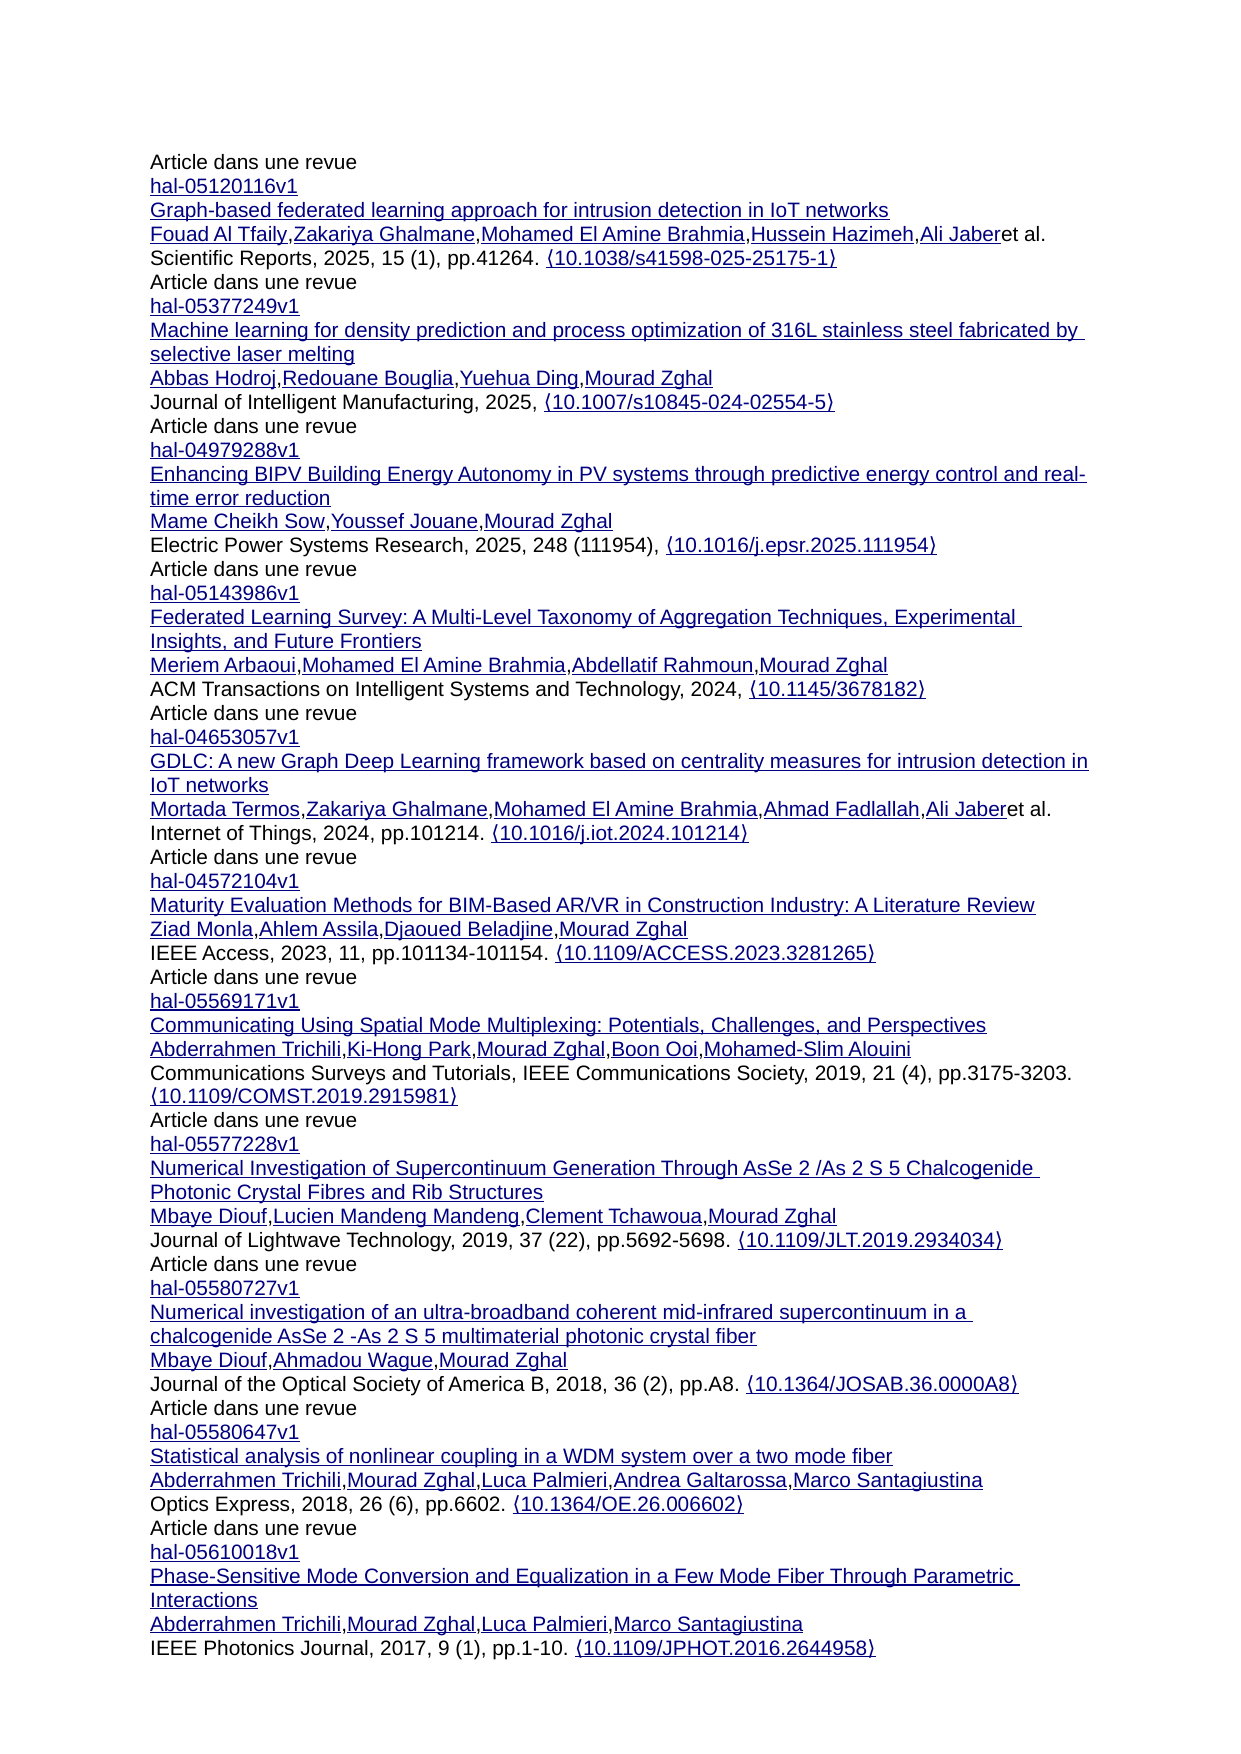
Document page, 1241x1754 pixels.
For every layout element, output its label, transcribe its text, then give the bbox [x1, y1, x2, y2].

table_cell Machine learning for density prediction and process optimization of 316L stainless steel fabricated by selective laser melting Abbas Hodroj,Redouane Bouglia,Yuehua Ding,Mourad Zghal Journal of Intelligent Manufacturing, 2025, ⟨10.1007/s10845-024-02554-5⟩ Article dans une revue hal-04979288v1 [150, 318, 1090, 461]
table_cell Enhancing BIPV Building Energy Autonomy in PV systems through predictive energy control and real-time error reduction Mame Cheikh Sow,Youssef Jouane,Mourad Zghal Electric Power Systems Research, 2025, 248 (111954), ⟨10.1016/j.epsr.2025.111954⟩ Article dans une revue hal-05143986v1 [150, 461, 1090, 605]
table_cell Article dans une revue hal-05120116v1 [150, 150, 1090, 198]
table_cell Phase-Sensitive Mode Conversion and Equalization in a Few Mode Fiber Through Parametric Interactions Abderrahmen Trichili,Mourad Zghal,Luca Palmieri,Marco Santagiustina IEEE Photonics Journal, 2017, 9 (1), pp.1-10. ⟨10.1109/JPHOT.2016.2644958⟩ [150, 1564, 1090, 1659]
table_cell Communicating Using Spatial Mode Multiplexing: Potentials, Challenges, and Perspectives Abderrahmen Trichili,Ki-Hong Park,Mourad Zghal,Boon Ooi,Mohamed-Slim Alouini Communications Surveys and Tutorials, IEEE Communications Society, 2019, 21 (4), pp.3175-3203. ⟨10.1109/COMST.2019.2915981⟩ Article dans une revue hal-05577228v1 [150, 1013, 1090, 1156]
table_cell Statistical analysis of nonlinear coupling in a WDM system over a two mode fiber Abderrahmen Trichili,Mourad Zghal,Luca Palmieri,Andrea Galtarossa,Marco Santagiustina Optics Express, 2018, 26 (6), pp.6602. ⟨10.1364/OE.26.006602⟩ Article dans une revue hal-05610018v1 [150, 1444, 1090, 1563]
table_cell Federated Learning Survey: A Multi-Level Taxonomy of Aggregation Techniques, Experimental Insights, and Future Frontiers Meriem Arbaoui,Mohamed El Amine Brahmia,Abdellatif Rahmoun,Mourad Zghal ACM Transactions on Intelligent Systems and Technology, 2024, ⟨10.1145/3678182⟩ Article dans une revue hal-04653057v1 [150, 605, 1090, 749]
table_cell Numerical Investigation of Supercontinuum Generation Through AsSe 2 /As 2 S 5 Chalcogenide Photonic Crystal Fibres and Rib Structures Mbaye Diouf,Lucien Mandeng Mandeng,Clement Tchawoua,Mourad Zghal Journal of Lightwave Technology, 2019, 37 (22), pp.5692-5698. ⟨10.1109/JLT.2019.2934034⟩ Article dans une revue hal-05580727v1 [150, 1156, 1090, 1300]
table_cell Maturity Evaluation Methods for BIM-Based AR/VR in Construction Industry: A Literature Review Ziad Monla,Ahlem Assila,Djaoued Beladjine,Mourad Zghal IEEE Access, 2023, 11, pp.101134-101154. ⟨10.1109/ACCESS.2023.3281265⟩ Article dans une revue hal-05569171v1 [150, 893, 1090, 1012]
table_cell Graph-based federated learning approach for intrusion detection in IoT networks Fouad Al Tfaily,Zakariya Ghalmane,Mohamed El Amine Brahmia,Hussein Hazimeh,Ali Jaberet al. Scientific Reports, 2025, 15 (1), pp.41264. ⟨10.1038/s41598-025-25175-1⟩ Article dans une revue hal-05377249v1 [150, 198, 1090, 318]
table_cell GDLC: A new Graph Deep Learning framework based on centrality measures for intrusion detection in IoT networks Mortada Termos,Zakariya Ghalmane,Mohamed El Amine Brahmia,Ahmad Fadlallah,Ali Jaberet al. Internet of Things, 2024, pp.101214. ⟨10.1016/j.iot.2024.101214⟩ Article dans une revue hal-04572104v1 [150, 749, 1090, 893]
table_cell Numerical investigation of an ultra-broadband coherent mid-infrared supercontinuum in a chalcogenide AsSe 2 -As 2 S 5 multimaterial photonic crystal fiber Mbaye Diouf,Ahmadou Wague,Mourad Zghal Journal of the Optical Society of America B, 2018, 36 (2), pp.A8. ⟨10.1364/JOSAB.36.0000A8⟩ Article dans une revue hal-05580647v1 [150, 1300, 1090, 1444]
